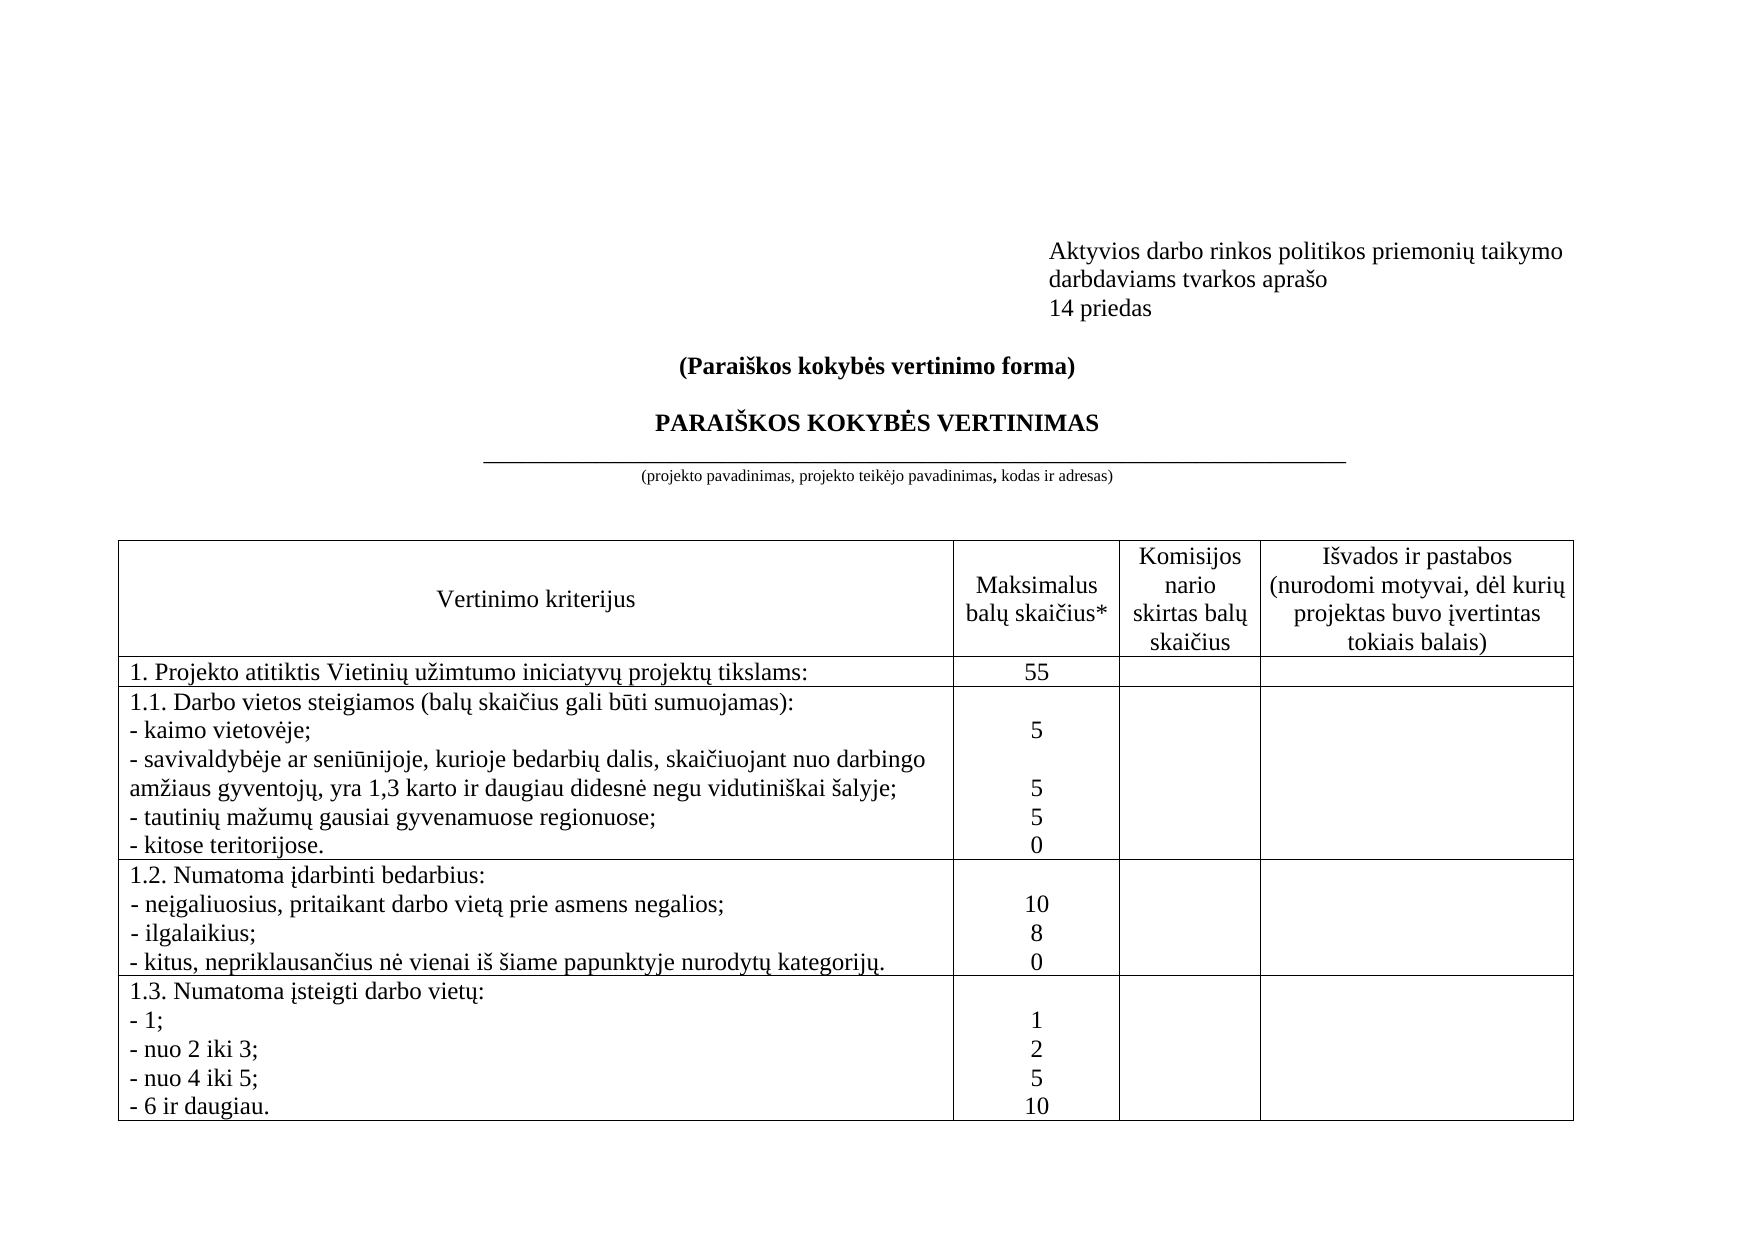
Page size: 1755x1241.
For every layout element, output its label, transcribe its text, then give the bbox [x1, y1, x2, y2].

table_cell 1.2. Numatoma įdarbinti bedarbius: - neįgaliuosius, pritaikant darbo vietą prie asmens negalios; - ilgalaikius; - kitus, nepriklausančius nė vienai iš šiame papunktyje nurodytų kategorijų. [119, 860, 953, 975]
text (projekto pavadinimas, projekto teikėjo pavadinimas, kodas ir adresas) [118, 466, 1636, 494]
table_cell 1.1. Darbo vietos steigiamos (balų skaičius gali būti sumuojamas): - kaimo vietovėje; - savivaldybėje ar seniūnijoje, kurioje bedarbių dalis, skaičiuojant nuo darbingo amžiaus gyventojų, yra 1,3 karto ir daugiau didesnė negu vidutiniškai šalyje; - tautinių mažumų gausiai gyvenamuose regionuose; - kitose teritorijose. [119, 687, 953, 859]
table_cell [1120, 976, 1260, 1120]
table_cell [1261, 687, 1573, 859]
text Aktyvios darbo rinkos politikos priemonių taikymo [1048, 236, 1636, 264]
table_cell [1261, 976, 1573, 1120]
table_cell 1 2 5 10 [954, 976, 1119, 1120]
text PARAIŠKOS KOKYBĖS VERTINIMAS [118, 408, 1636, 437]
text darbdaviams tvarkos aprašo [1048, 264, 1636, 293]
table_cell 55 [954, 657, 1119, 686]
table_header Išvados ir pastabos (nurodomi motyvai, dėl kurių projektas buvo įvertintas tokiais balais) [1261, 541, 1573, 656]
table_cell 5 5 5 0 [954, 687, 1119, 859]
table_cell 1.3. Numatoma įsteigti darbo vietų: - 1; - nuo 2 iki 3; - nuo 4 iki 5; - 6 ir daugiau. [119, 976, 953, 1120]
table_cell 1. Projekto atitiktis Vietinių užimtumo iniciatyvų projektų tikslams: [119, 657, 953, 686]
table_header Vertinimo kriterijus [119, 541, 953, 656]
table_cell [1120, 687, 1260, 859]
table_cell [1261, 860, 1573, 975]
table_cell [1120, 657, 1260, 686]
text (Paraiškos kokybės vertinimo forma) [118, 351, 1636, 379]
table_cell [1261, 657, 1573, 686]
table_header Maksimalus balų skaičius* [954, 541, 1119, 656]
text _____________________________________________________________________ [118, 437, 1636, 466]
table_cell [1120, 860, 1260, 975]
table_header Komisijos nario skirtas balų skaičius [1120, 541, 1260, 656]
text 14 priedas [1048, 293, 1636, 322]
table_cell 10 8 0 [954, 860, 1119, 975]
